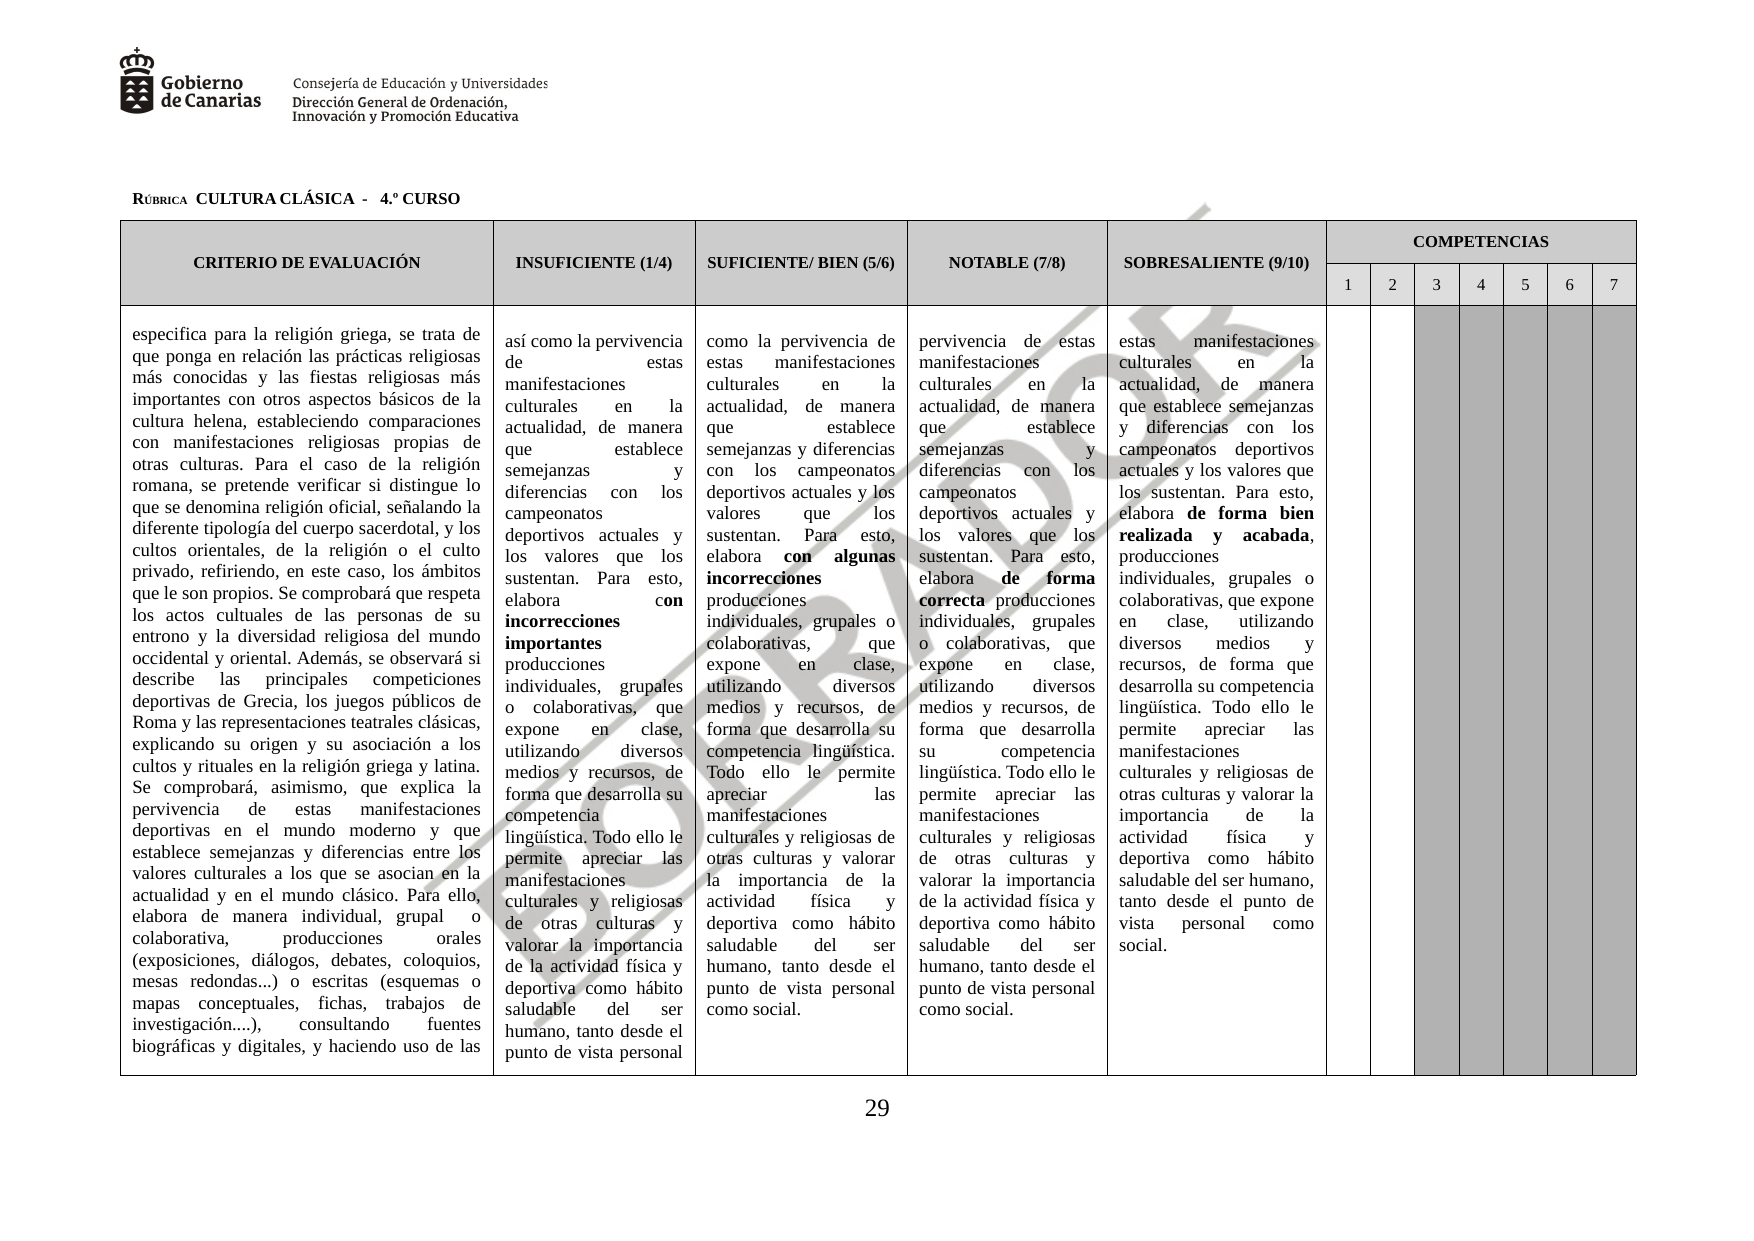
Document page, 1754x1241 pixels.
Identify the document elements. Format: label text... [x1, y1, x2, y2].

table_cell INSUFICIENTE (1/4) [494, 221, 695, 305]
table_cell [1548, 306, 1592, 1075]
table_cell CRITERIO DE EVALUACIÓN [121, 221, 493, 305]
table_cell especifica para la religión griega, se trata de que ponga en relación las prácticas religiosas más conocidas y las fiestas religiosas más importantes con otros aspectos básicos de la cultura helena, estableciendo comparaciones con manifestaciones religiosas propias de otras culturas. Para el caso de la religión romana, se pretende verificar si distingue lo que se denomina religión oficial, señalando la diferente tipología del cuerpo sacerdotal, y los cultos orientales, de la religión o el culto privado, refiriendo, en este caso, los ámbitos que le son propios. Se comprobará que respeta los actos cultuales de las personas de su entrono y la diversidad religiosa del mundo occidental y oriental. Además, se observará si describe las principales competiciones deportivas de Grecia, los juegos públicos de Roma y las representaciones teatrales clásicas, explicando su origen y su asociación a los cultos y rituales en la religión griega y latina. Se comprobará, asimismo, que explica la pervivencia de estas manifestaciones deportivas en el mundo moderno y que establece semejanzas y diferencias entre los valores culturales a los que se asocian en la actualidad y en el mundo clásico. Para ello, elabora de manera individual, grupal o colaborativa, producciones orales (exposiciones, diálogos, debates, coloquios, mesas redondas...) o escritas (esquemas o mapas conceptuales, fichas, trabajos de investigación....), consultando fuentes biográficas y digitales, y haciendo uso de las [121, 306, 493, 1075]
table_cell así como la pervivencia de estas manifestaciones culturales en la actualidad, de manera que establece semejanzas y diferencias con los campeonatos deportivos actuales y los valores que los sustentan. Para esto, elabora con incorrecciones importantes producciones individuales, grupales o colaborativas, que expone en clase, utilizando diversos medios y recursos, de forma que desarrolla su competencia lingüística. Todo ello le permite apreciar las manifestaciones culturales y religiosas de otras culturas y valorar la importancia de la actividad física y deportiva como hábito saludable del ser humano, tanto desde el punto de vista personal [494, 306, 695, 1075]
table_cell [1327, 306, 1370, 1075]
table_cell 5 [1504, 264, 1547, 305]
table_cell [1415, 306, 1459, 1075]
table_cell estas manifestaciones culturales en la actualidad, de manera que establece semejanzas y diferencias con los campeonatos deportivos actuales y los valores que los sustentan. Para esto, elabora de forma bien realizada y acabada, producciones individuales, grupales o colaborativas, que expone en clase, utilizando diversos medios y recursos, de forma que desarrolla su competencia lingüística. Todo ello le permite apreciar las manifestaciones culturales y religiosas de otras culturas y valorar la importancia de la actividad física y deportiva como hábito saludable del ser humano, tanto desde el punto de vista personal como social. [1108, 306, 1326, 1075]
table_cell pervivencia de estas manifestaciones culturales en la actualidad, de manera que establece semejanzas y diferencias con los campeonatos deportivos actuales y los valores que los sustentan. Para esto, elabora de forma correcta producciones individuales, grupales o colaborativas, que expone en clase, utilizando diversos medios y recursos, de forma que desarrolla su competencia lingüística. Todo ello le permite apreciar las manifestaciones culturales y religiosas de otras culturas y valorar la importancia de la actividad física y deportiva como hábito saludable del ser humano, tanto desde el punto de vista personal como social. [908, 306, 1107, 1075]
table_cell 7 [1593, 264, 1636, 305]
table_cell 6 [1548, 264, 1592, 305]
table_cell SOBRESALIENTE (9/10) [1108, 221, 1326, 305]
table_cell [1460, 306, 1503, 1075]
table_cell [1593, 306, 1636, 1075]
picture [119, 47, 548, 124]
table_cell NOTABLE (7/8) [908, 221, 1107, 305]
table_cell 2 [1371, 264, 1414, 305]
table_cell COMPETENCIAS [1327, 221, 1636, 263]
table_cell SUFICIENTE/ BIEN (5/6) [696, 221, 907, 305]
table_cell 4 [1460, 264, 1503, 305]
table_cell 3 [1415, 264, 1459, 305]
table_cell [1504, 306, 1547, 1075]
table_cell [1371, 306, 1414, 1075]
table_header Rúbrica CULTURA CLÁSICA - 4.º CURSO [120, 177, 1636, 220]
table_cell 1 [1327, 264, 1370, 305]
table_cell como la pervivencia de estas manifestaciones culturales en la actualidad, de manera que establece semejanzas y diferencias con los campeonatos deportivos actuales y los valores que los sustentan. Para esto, elabora con algunas incorrecciones producciones individuales, grupales o colaborativas, que expone en clase, utilizando diversos medios y recursos, de forma que desarrolla su competencia lingüística. Todo ello le permite apreciar las manifestaciones culturales y religiosas de otras culturas y valorar la importancia de la actividad física y deportiva como hábito saludable del ser humano, tanto desde el punto de vista personal como social. [696, 306, 907, 1075]
